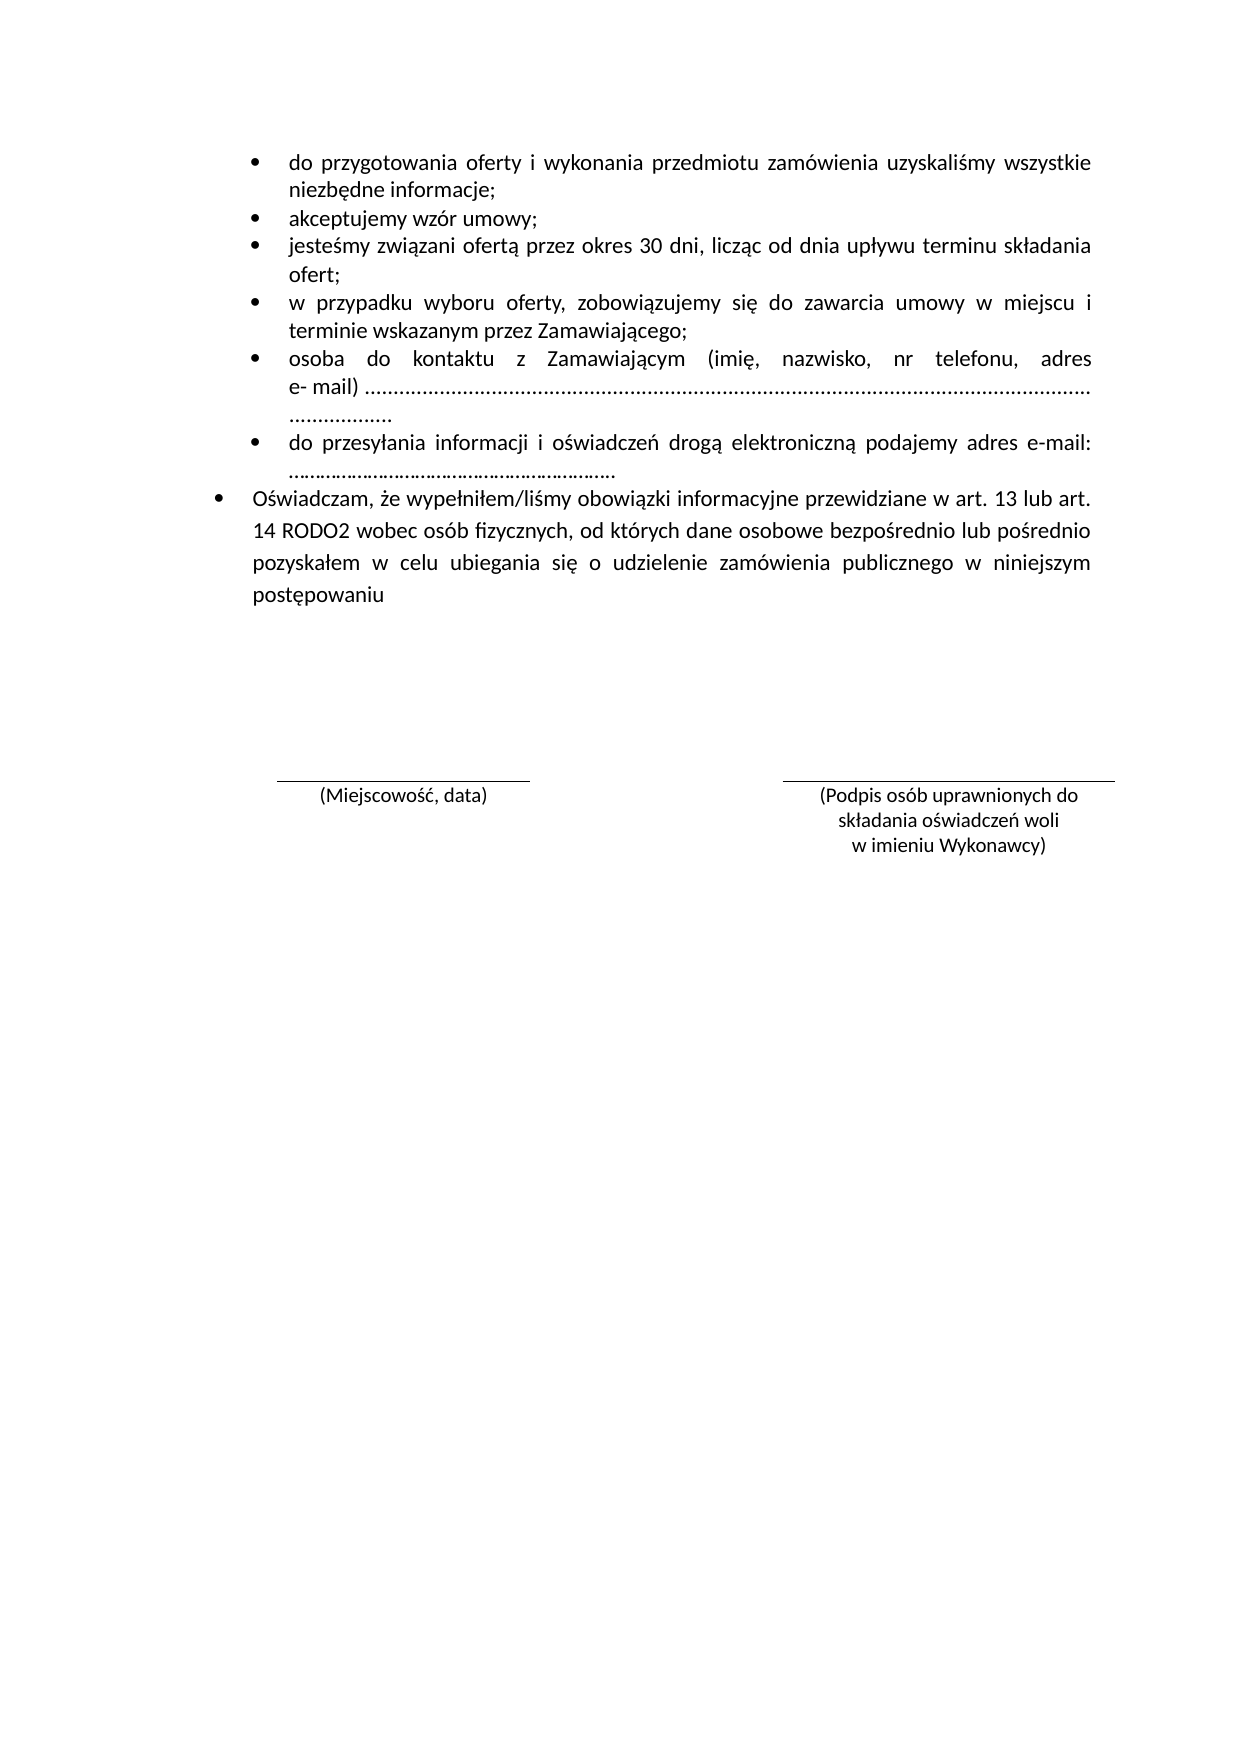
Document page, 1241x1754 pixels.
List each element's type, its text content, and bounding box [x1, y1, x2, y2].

list osoba do kontaktu z Zamawiającym (imię, nazwisko, nr telefonu, adres e- mail) ................................................................................................................................................ [251, 344, 1093, 428]
list do przygotowania oferty i wykonania przedmiotu zamówienia uzyskaliśmy wszystkie niezbędne informacje; [251, 148, 1093, 204]
list jesteśmy związani ofertą przez okres 30 dni, licząc od dnia upływu terminu składania ofert; [251, 232, 1093, 288]
table_header (Miejscowość, data) [277, 782, 530, 858]
table_header (Podpis osób uprawnionych do składania oświadczeń woli w imieniu Wykonawcy) [783, 782, 1115, 858]
list do przesyłania informacji i oświadczeń drogą elektroniczną podajemy adres e-mail: …………………………………………………….. [251, 428, 1093, 484]
list Oświadczam, że wypełniłem/liśmy obowiązki informacyjne przewidziane w art. 13 lub art. 14 RODO2 wobec osób fizycznych, od których dane osobowe bezpośrednio lub pośrednio pozyskałem w celu ubiegania się o udzielenie zamówienia publicznego w niniejszym postępowaniu [215, 484, 1093, 608]
table_header [530, 781, 783, 858]
list w przypadku wyboru oferty, zobowiązujemy się do zawarcia umowy w miejscu i terminie wskazanym przez Zamawiającego; [251, 288, 1093, 344]
list akceptujemy wzór umowy; [251, 204, 1093, 232]
